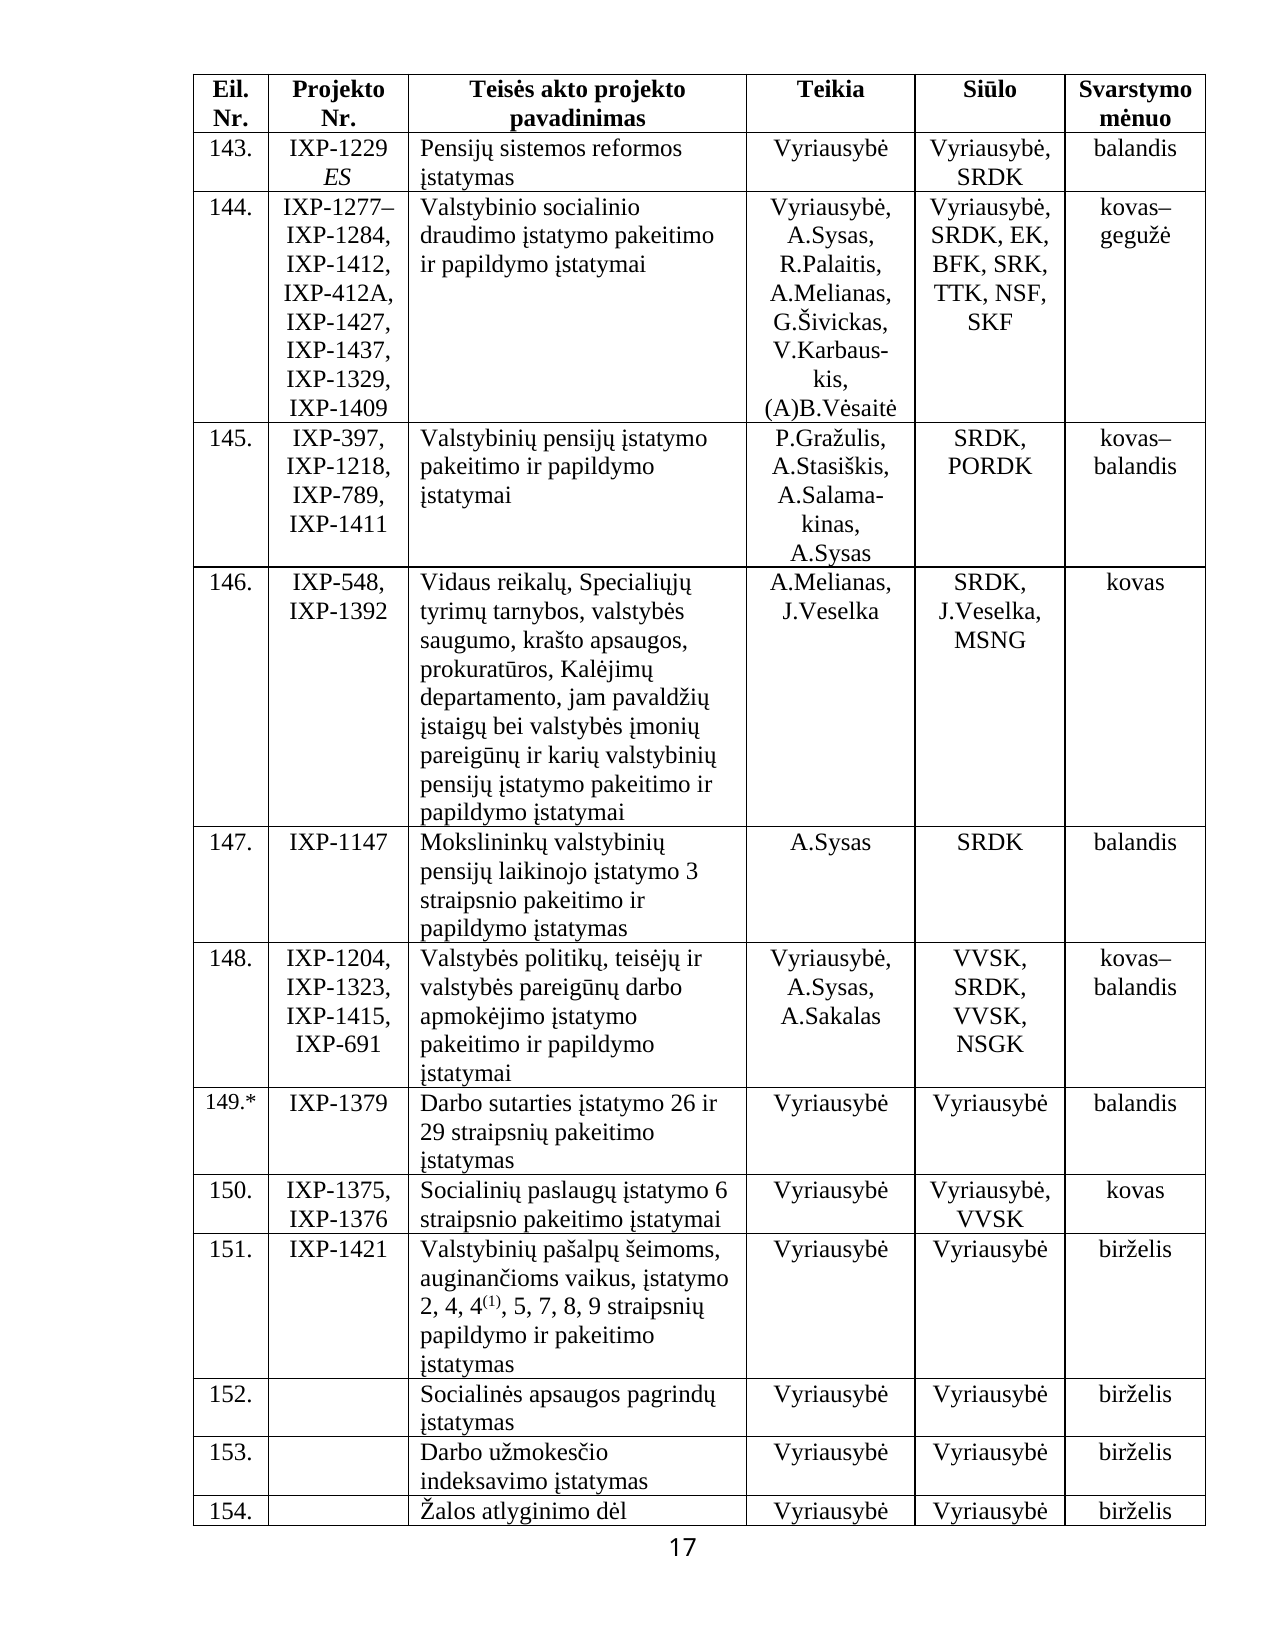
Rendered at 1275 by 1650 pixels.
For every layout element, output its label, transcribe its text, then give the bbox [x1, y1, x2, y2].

table_cell 151. [194, 1234, 268, 1378]
table_cell Vyriausybė [747, 1496, 914, 1524]
table_cell IXP-1277– IXP-1284, IXP-1412, IXP-412A, IXP-1427, IXP-1437, IXP-1329, IXP-1409 [269, 192, 408, 422]
table_cell kovas–balandis [1066, 423, 1205, 566]
table_cell 143. [194, 133, 268, 191]
table_cell IXP-1204, IXP-1323, IXP-1415, IXP-691 [269, 943, 408, 1087]
table_cell Vyriausybė, A.Sysas, R.Palaitis, A.Melianas, G.Šivickas, V.Karbaus-kis, (A)B.Vėsaitė [747, 192, 914, 422]
table_cell 154. [194, 1496, 268, 1524]
table_cell P.Gražulis, A.Stasiškis, A.Salama-kinas, A.Sysas [747, 423, 914, 566]
table_cell Vyriausybė [747, 1234, 914, 1378]
table_cell Žalos atlyginimo dėl [409, 1496, 746, 1524]
table_header Teikia [747, 75, 914, 132]
table_cell balandis [1066, 1088, 1205, 1174]
table_cell [269, 1496, 408, 1524]
table_cell 144. [194, 192, 268, 422]
table_cell balandis [1066, 827, 1205, 942]
table_cell Darbo užmokesčio indeksavimo įstatymas [409, 1437, 746, 1495]
table_cell IXP-1375, IXP-1376 [269, 1175, 408, 1233]
table_cell Mokslininkų valstybinių pensijų laikinojo įstatymo 3 straipsnio pakeitimo ir papildymo įstatymas [409, 827, 746, 942]
table_cell Vyriausybė, VVSK [916, 1175, 1064, 1233]
table_cell Vidaus reikalų, Specialiųjų tyrimų tarnybos, valstybės saugumo, krašto apsaugos, prokuratūros, Kalėjimų departamento, jam pavaldžių įstaigų bei valstybės įmonių pareigūnų ir karių valstybinių pensijų įstatymo pakeitimo ir papildymo įstatymai [409, 568, 746, 826]
table_header Projekto Nr. [269, 75, 408, 132]
table_cell kovas–balandis [1066, 943, 1205, 1087]
table_cell Vyriausybė [747, 1437, 914, 1495]
table_cell SRDK, J.Veselka, MSNG [916, 568, 1064, 826]
table_cell Vyriausybė [916, 1234, 1064, 1378]
table_header Svarstymo mėnuo [1066, 75, 1205, 132]
table_cell Vyriausybė [916, 1437, 1064, 1495]
table_cell Pensijų sistemos reformos įstatymas [409, 133, 746, 191]
table_cell [269, 1437, 408, 1495]
table_cell 148. [194, 943, 268, 1087]
table_cell Vyriausybė, SRDK, EK, BFK, SRK, TTK, NSF, SKF [916, 192, 1064, 422]
table_cell Socialinių paslaugų įstatymo 6 straipsnio pakeitimo įstatymai [409, 1175, 746, 1233]
table_cell Valstybinių pensijų įstatymo pakeitimo ir papildymo įstatymai [409, 423, 746, 566]
table_cell IXP-397, IXP-1218, IXP-789, IXP-1411 [269, 423, 408, 566]
table_cell birželis [1066, 1437, 1205, 1495]
table_header Teisės akto projekto pavadinimas [409, 75, 746, 132]
table_cell SRDK [916, 827, 1064, 942]
table_cell SRDK, PORDK [916, 423, 1064, 566]
table_header Siūlo [916, 75, 1064, 132]
table_cell 153. [194, 1437, 268, 1495]
table_cell VVSK, SRDK, VVSK, NSGK [916, 943, 1064, 1087]
table_cell 146. [194, 568, 268, 826]
table_cell Socialinės apsaugos pagrindų įstatymas [409, 1379, 746, 1436]
table_cell Vyriausybė [747, 1379, 914, 1436]
table_cell Vyriausybė, SRDK [916, 133, 1064, 191]
table_cell Vyriausybė [747, 1175, 914, 1233]
table_cell 150. [194, 1175, 268, 1233]
table_cell IXP-1147 [269, 827, 408, 942]
table_cell Valstybės politikų, teisėjų ir valstybės pareigūnų darbo apmokėjimo įstatymo pakeitimo ir papildymo įstatymai [409, 943, 746, 1087]
table_cell Valstybinio socialinio draudimo įstatymo pakeitimo ir papildymo įstatymai [409, 192, 746, 422]
table_cell Vyriausybė [747, 133, 914, 191]
table_cell kovas [1066, 1175, 1205, 1233]
table_cell birželis [1066, 1234, 1205, 1378]
table_cell Vyriausybė [916, 1496, 1064, 1524]
table_cell A.Melianas, J.Veselka [747, 568, 914, 826]
table_cell Vyriausybė, A.Sysas, A.Sakalas [747, 943, 914, 1087]
table_cell 149.* [194, 1088, 268, 1174]
table_cell 147. [194, 827, 268, 942]
table_cell 152. [194, 1379, 268, 1436]
table_cell Vyriausybė [916, 1379, 1064, 1436]
table_cell birželis [1066, 1379, 1205, 1436]
table_cell birželis [1066, 1496, 1205, 1524]
table_cell Vyriausybė [747, 1088, 914, 1174]
table_cell Valstybinių pašalpų šeimoms, auginančioms vaikus, įstatymo 2, 4, 4(1), 5, 7, 8, 9 straipsnių papildymo ir pakeitimo įstatymas [409, 1234, 746, 1378]
table_cell Vyriausybė [916, 1088, 1064, 1174]
table_cell A.Sysas [747, 827, 914, 942]
table_cell IXP-1421 [269, 1234, 408, 1378]
table_cell IXP-1379 [269, 1088, 408, 1174]
table_cell kovas [1066, 568, 1205, 826]
table_cell [269, 1379, 408, 1436]
table_cell IXP-1229 ES [269, 133, 408, 191]
table_cell 145. [194, 423, 268, 566]
table_cell IXP-548, IXP-1392 [269, 568, 408, 826]
table_cell kovas–gegužė [1066, 192, 1205, 422]
table_cell Darbo sutarties įstatymo 26 ir 29 straipsnių pakeitimo įstatymas [409, 1088, 746, 1174]
table_cell balandis [1066, 133, 1205, 191]
table_header Eil. Nr. [194, 75, 268, 132]
